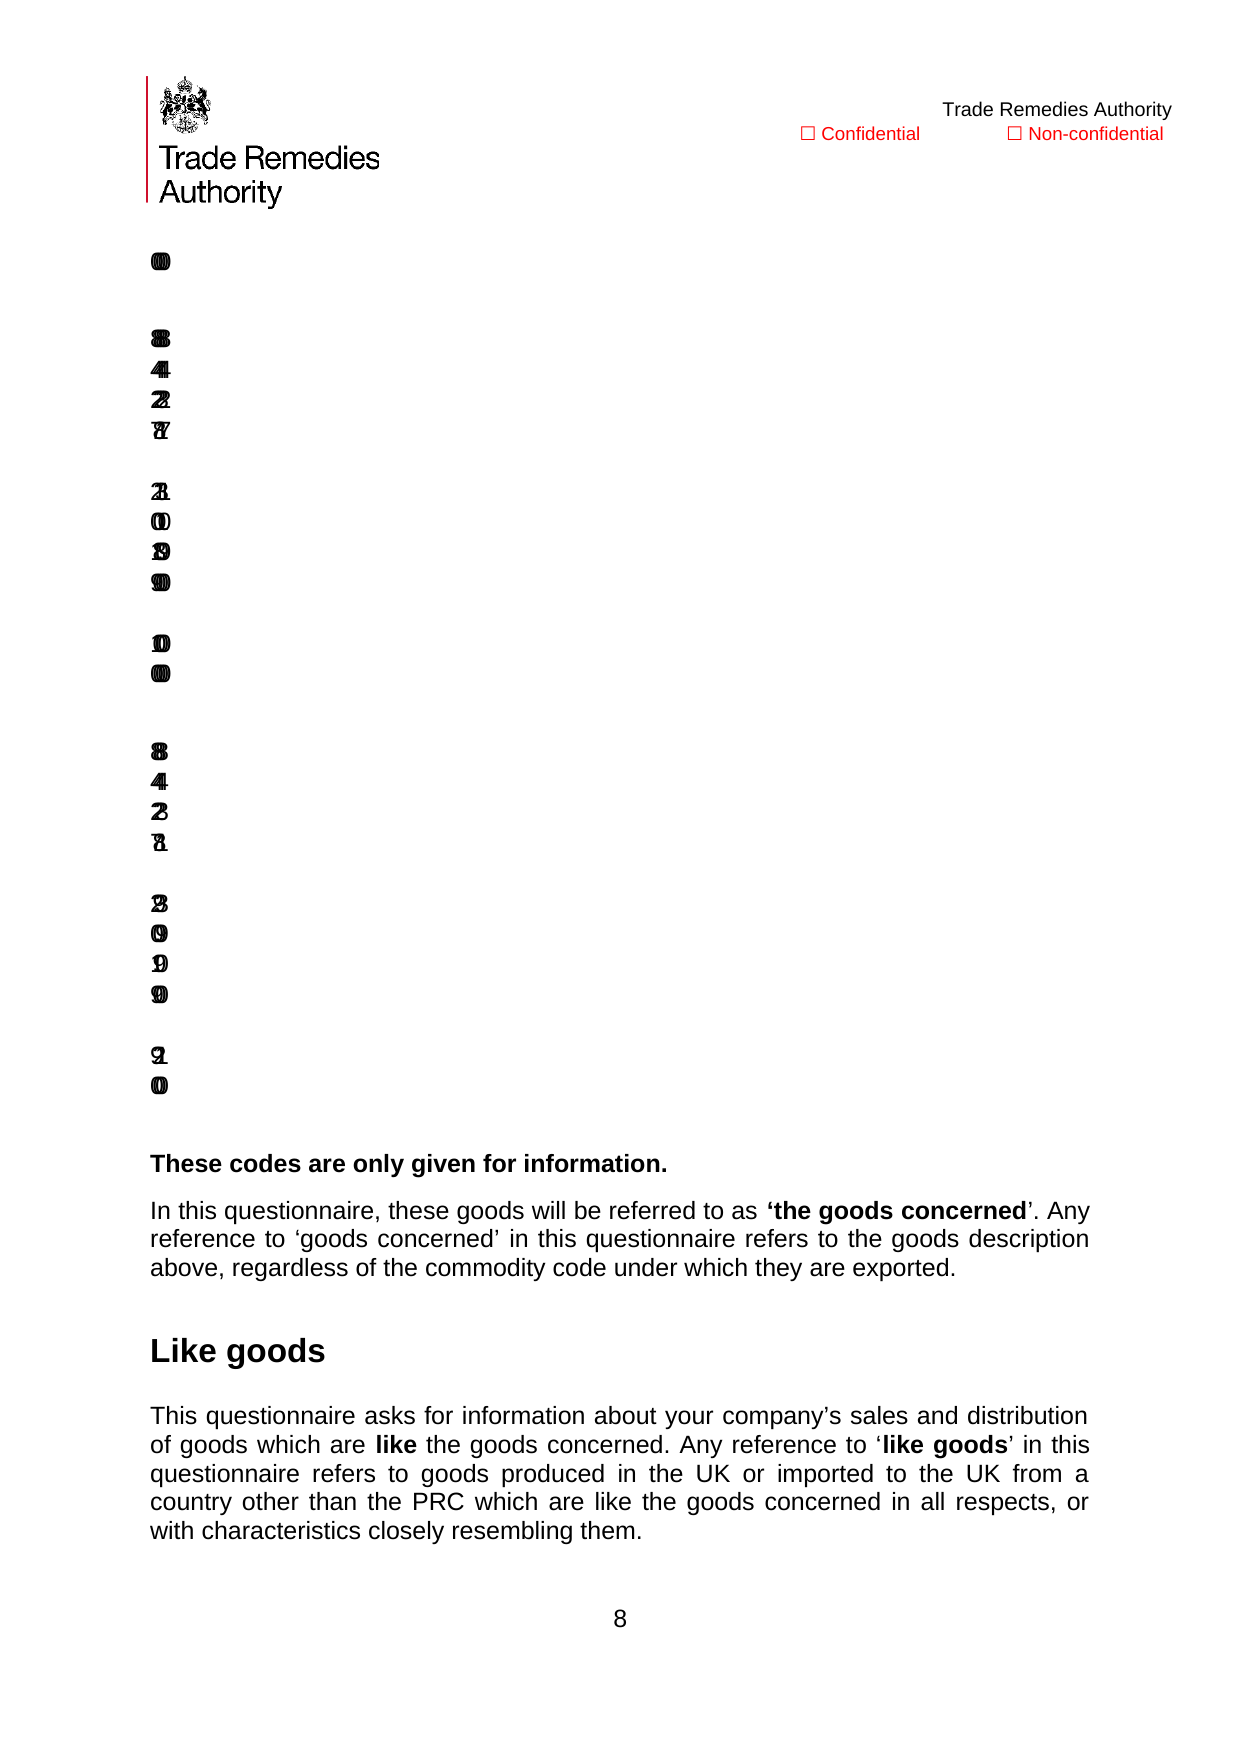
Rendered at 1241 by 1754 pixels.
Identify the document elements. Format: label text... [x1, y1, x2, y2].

subtitle Like goods [150, 1332, 1090, 1370]
text In this questionnaire, these goods will be referred to as ‘the goods concerned’. Any reference to ‘goods concerned’ in this questionnaire refers to the goods description above, regardless of the commodity code under which they are exported. [150, 1196, 1090, 1282]
text This questionnaire asks for information about your company’s sales and distribution of goods which are like the goods concerned. Any reference to ‘like goods’ in this questionnaire refers to goods produced in the UK or imported to the UK from a country other than the PRC which are like the goods concerned in all respects, or with characteristics closely resembling them. [150, 1401, 1090, 1545]
text These codes are only given for information. [150, 1149, 1090, 1177]
